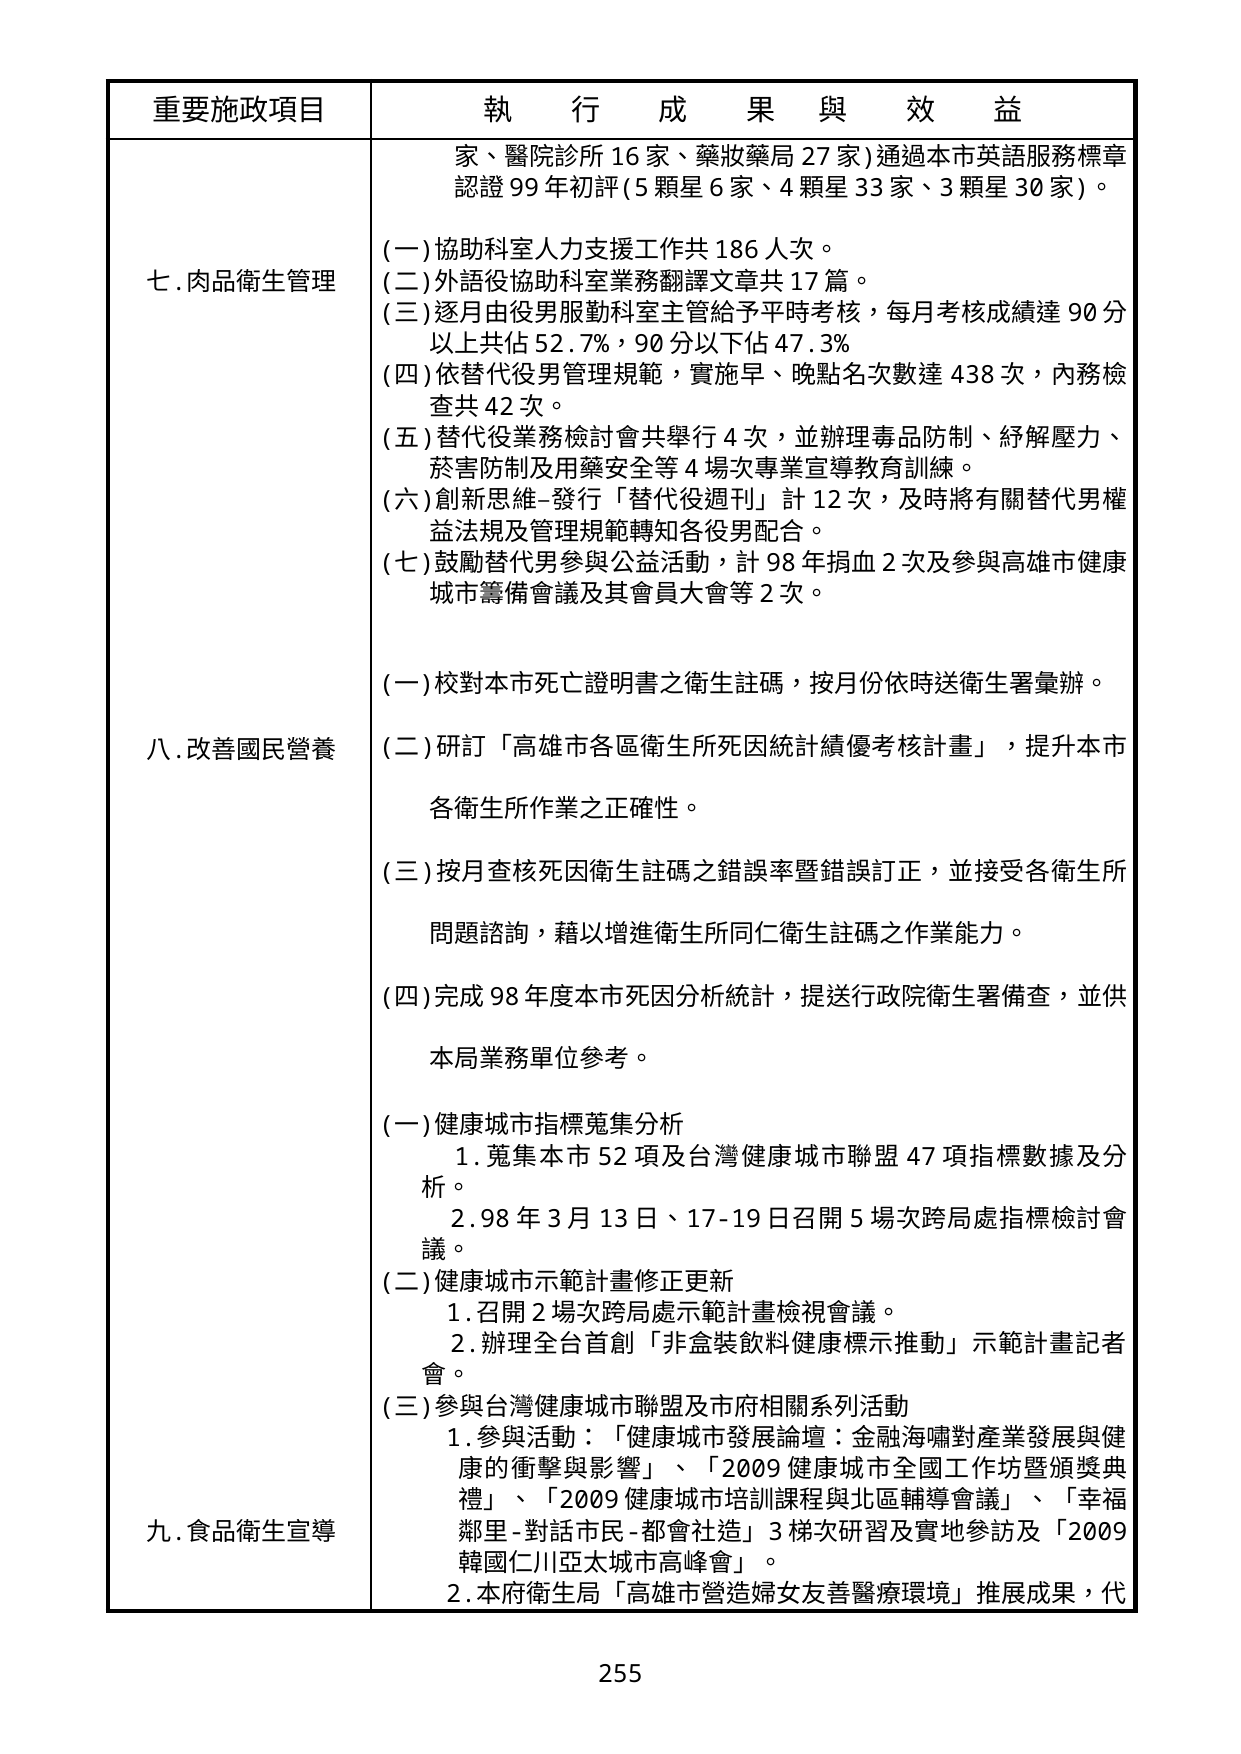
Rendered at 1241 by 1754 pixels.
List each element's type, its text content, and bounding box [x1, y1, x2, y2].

table_header 重要施政項目 [110, 83, 370, 138]
table_header 執 行 成 果 與 效 益 [372, 83, 1133, 138]
table_cell 七.肉品衛生管理 八.改善國民營養 九.食品衛生宣導 [110, 140, 370, 1609]
